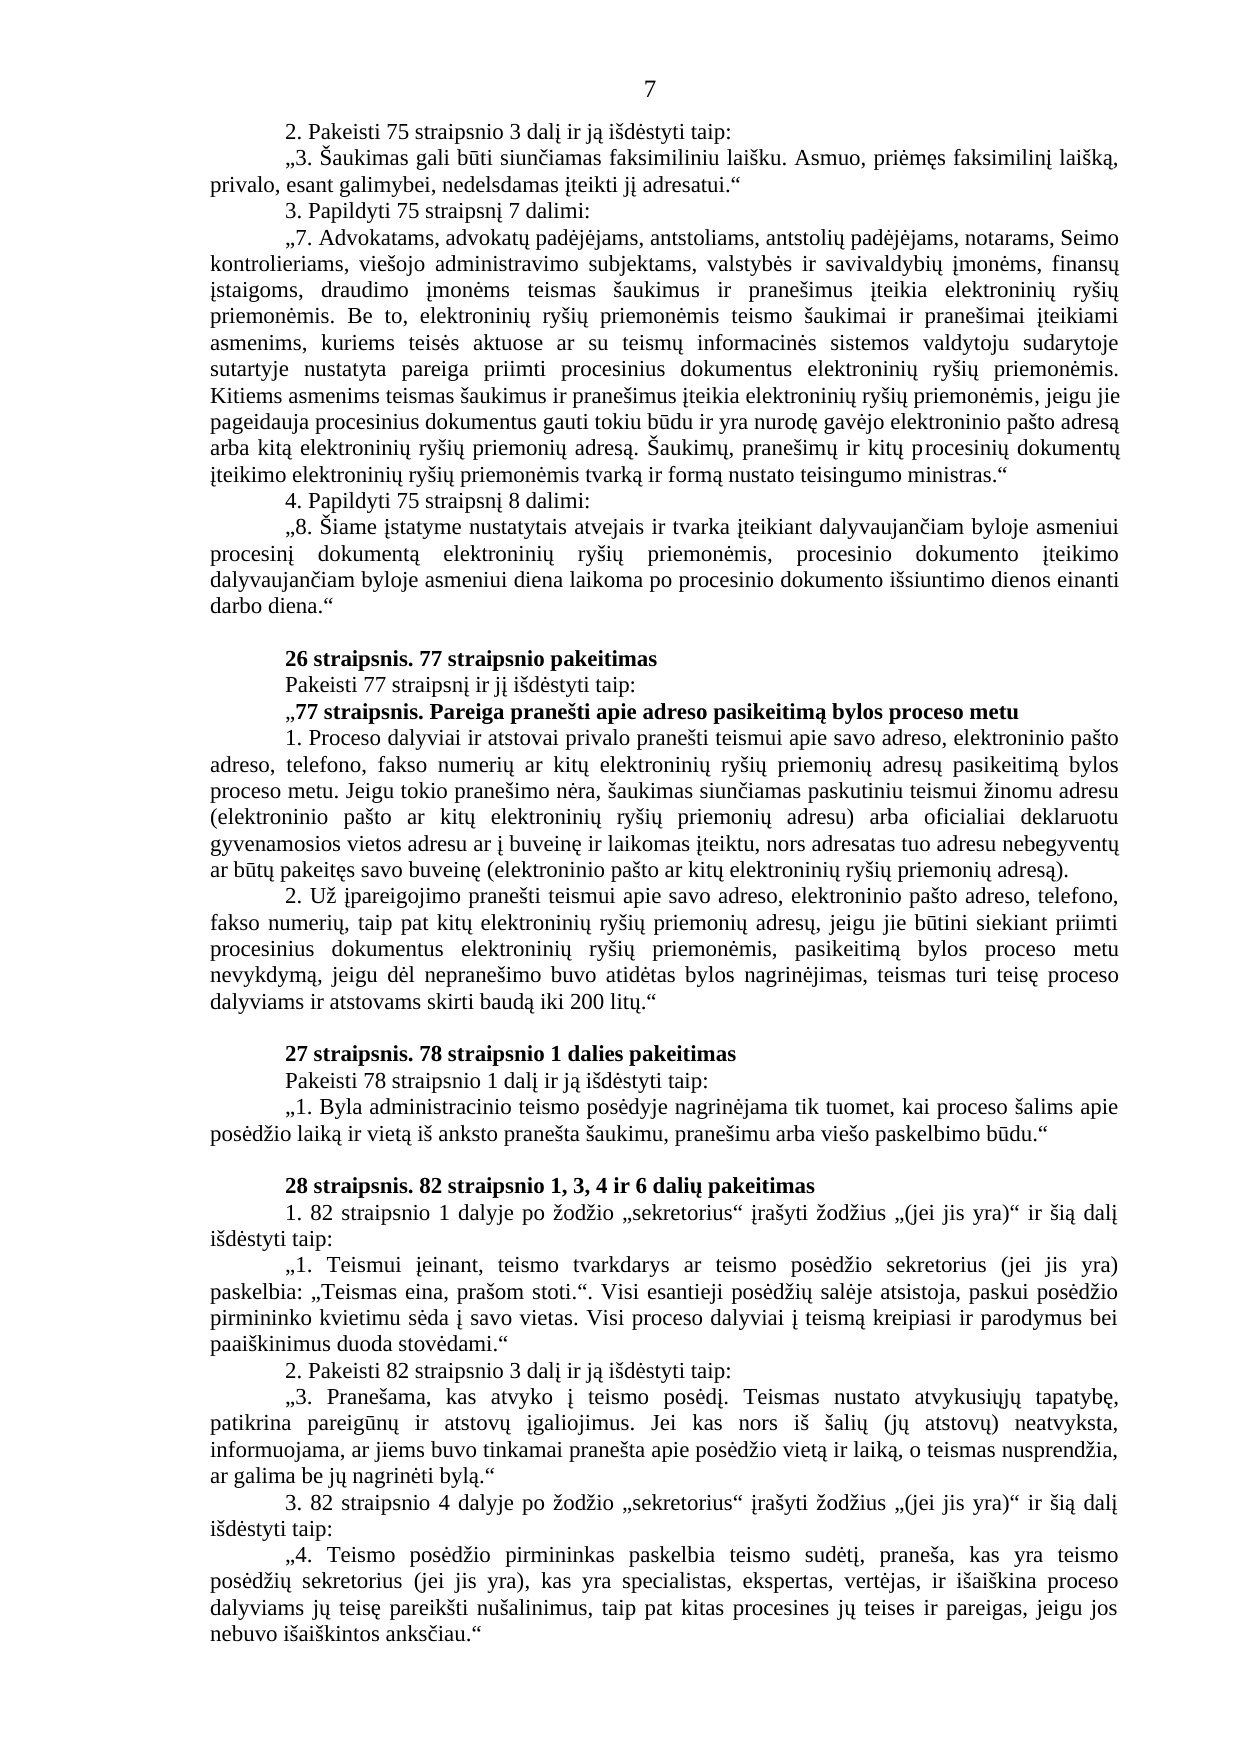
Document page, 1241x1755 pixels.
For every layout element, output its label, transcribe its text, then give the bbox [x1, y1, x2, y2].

text „1. Byla administracinio teismo posėdyje nagrinėjama tik tuomet, kai proceso šalims apie posėdžio laiką ir vietą iš anksto pranešta šaukimu, pranešimu arba viešo paskelbimo būdu.“ [210, 1093, 1120, 1146]
text 2. Pakeisti 82 straipsnio 3 dalį ir ją išdėstyti taip: [210, 1357, 1120, 1383]
text Pakeisti 78 straipsnio 1 dalį ir ją išdėstyti taip: [210, 1067, 1120, 1093]
text 2. Pakeisti 75 straipsnio 3 dalį ir ją išdėstyti taip: [210, 118, 1120, 144]
text „3. Pranešama, kas atvyko į teismo posėdį. Teismas nustato atvykusiųjų tapatybę, patikrina pareigūnų ir atstovų įgaliojimus. Jei kas nors iš šalių (jų atstovų) neatvyksta, informuojama, ar jiems buvo tinkamai pranešta apie posėdžio vietą ir laiką, o teismas nusprendžia, ar galima be jų nagrinėti bylą.“ [210, 1383, 1120, 1488]
text „7. Advokatams, advokatų padėjėjams, antstoliams, antstolių padėjėjams, notarams, Seimo kontrolieriams, viešojo administravimo subjektams, valstybės ir savivaldybių įmonėms, finansų įstaigoms, draudimo įmonėms teismas šaukimus ir pranešimus įteikia elektroninių ryšių priemonėmis. Be to, elektroninių ryšių priemonėmis teismo šaukimai ir pranešimai įteikiami asmenims, kuriems teisės aktuose ar su teismų informacinės sistemos valdytoju sudarytoje sutartyje nustatyta pareiga priimti procesinius dokumentus elektroninių ryšių priemonėmis. Kitiems asmenims teismas šaukimus ir pranešimus įteikia elektroninių ryšių priemonėmis, jeigu jie pageidauja procesinius dokumentus gauti tokiu būdu ir yra nurodę gavėjo elektroninio pašto adresą arba kitą elektroninių ryšių priemonių adresą. Šaukimų, pranešimų ir kitų procesinių dokumentų įteikimo elektroninių ryšių priemonėmis tvarką ir formą nustato teisingumo ministras.“ [210, 223, 1120, 487]
text 28 straipsnis. 82 straipsnio 1, 3, 4 ir 6 dalių pakeitimas [210, 1172, 1120, 1199]
text Pakeisti 77 straipsnį ir jį išdėstyti taip: [210, 672, 1120, 698]
text „8. Šiame įstatyme nustatytais atvejais ir tvarka įteikiant dalyvaujančiam byloje asmeniui procesinį dokumentą elektroninių ryšių priemonėmis, procesinio dokumento įteikimo dalyvaujančiam byloje asmeniui diena laikoma po procesinio dokumento išsiuntimo dienos einanti darbo diena.“ [210, 513, 1120, 619]
text „77 straipsnis. Pareiga pranešti apie adreso pasikeitimą bylos proceso metu [210, 698, 1120, 724]
text 26 straipsnis. 77 straipsnio pakeitimas [210, 645, 1120, 672]
text „4. Teismo posėdžio pirmininkas paskelbia teismo sudėtį, praneša, kas yra teismo posėdžių sekretorius (jei jis yra), kas yra specialistas, ekspertas, vertėjas, ir išaiškina proceso dalyviams jų teisę pareikšti nušalinimus, taip pat kitas procesines jų teises ir pareigas, jeigu jos nebuvo išaiškintos anksčiau.“ [210, 1541, 1120, 1647]
text 1. Proceso dalyviai ir atstovai privalo pranešti teismui apie savo adreso, elektroninio pašto adreso, telefono, fakso numerių ar kitų elektroninių ryšių priemonių adresų pasikeitimą bylos proceso metu. Jeigu tokio pranešimo nėra, šaukimas siunčiamas paskutiniu teismui žinomu adresu (elektroninio pašto ar kitų elektroninių ryšių priemonių adresu) arba oficialiai deklaruotu gyvenamosios vietos adresu ar į buveinę ir laikomas įteiktu, nors adresatas tuo adresu nebegyventų ar būtų pakeitęs savo buveinę (elektroninio pašto ar kitų elektroninių ryšių priemonių adresą). [210, 724, 1120, 882]
text 2. Už įpareigojimo pranešti teismui apie savo adreso, elektroninio pašto adreso, telefono, fakso numerių, taip pat kitų elektroninių ryšių priemonių adresų, jeigu jie būtini siekiant priimti procesinius dokumentus elektroninių ryšių priemonėmis, pasikeitimą bylos proceso metu nevykdymą, jeigu dėl nepranešimo buvo atidėtas bylos nagrinėjimas, teismas turi teisę proceso dalyviams ir atstovams skirti baudą iki 200 litų.“ [210, 882, 1120, 1014]
text 27 straipsnis. 78 straipsnio 1 dalies pakeitimas [210, 1041, 1120, 1067]
text 1. 82 straipsnio 1 dalyje po žodžio „sekretorius“ įrašyti žodžius „(jei jis yra)“ ir šią dalį išdėstyti taip: [210, 1199, 1120, 1251]
text „3. Šaukimas gali būti siunčiamas faksimiliniu laišku. Asmuo, priėmęs faksimilinį laišką, privalo, esant galimybei, nedelsdamas įteikti jį adresatui.“ [210, 144, 1120, 197]
text „1. Teismui įeinant, teismo tvarkdarys ar teismo posėdžio sekretorius (jei jis yra) paskelbia: „Teismas eina, prašom stoti.“. Visi esantieji posėdžių salėje atsistoja, paskui posėdžio pirmininko kvietimu sėda į savo vietas. Visi proceso dalyviai į teismą kreipiasi ir parodymus bei paaiškinimus duoda stovėdami.“ [210, 1251, 1120, 1357]
text 3. 82 straipsnio 4 dalyje po žodžio „sekretorius“ įrašyti žodžius „(jei jis yra)“ ir šią dalį išdėstyti taip: [210, 1488, 1120, 1541]
text 4. Papildyti 75 straipsnį 8 dalimi: [210, 487, 1120, 513]
text 3. Papildyti 75 straipsnį 7 dalimi: [210, 197, 1120, 223]
